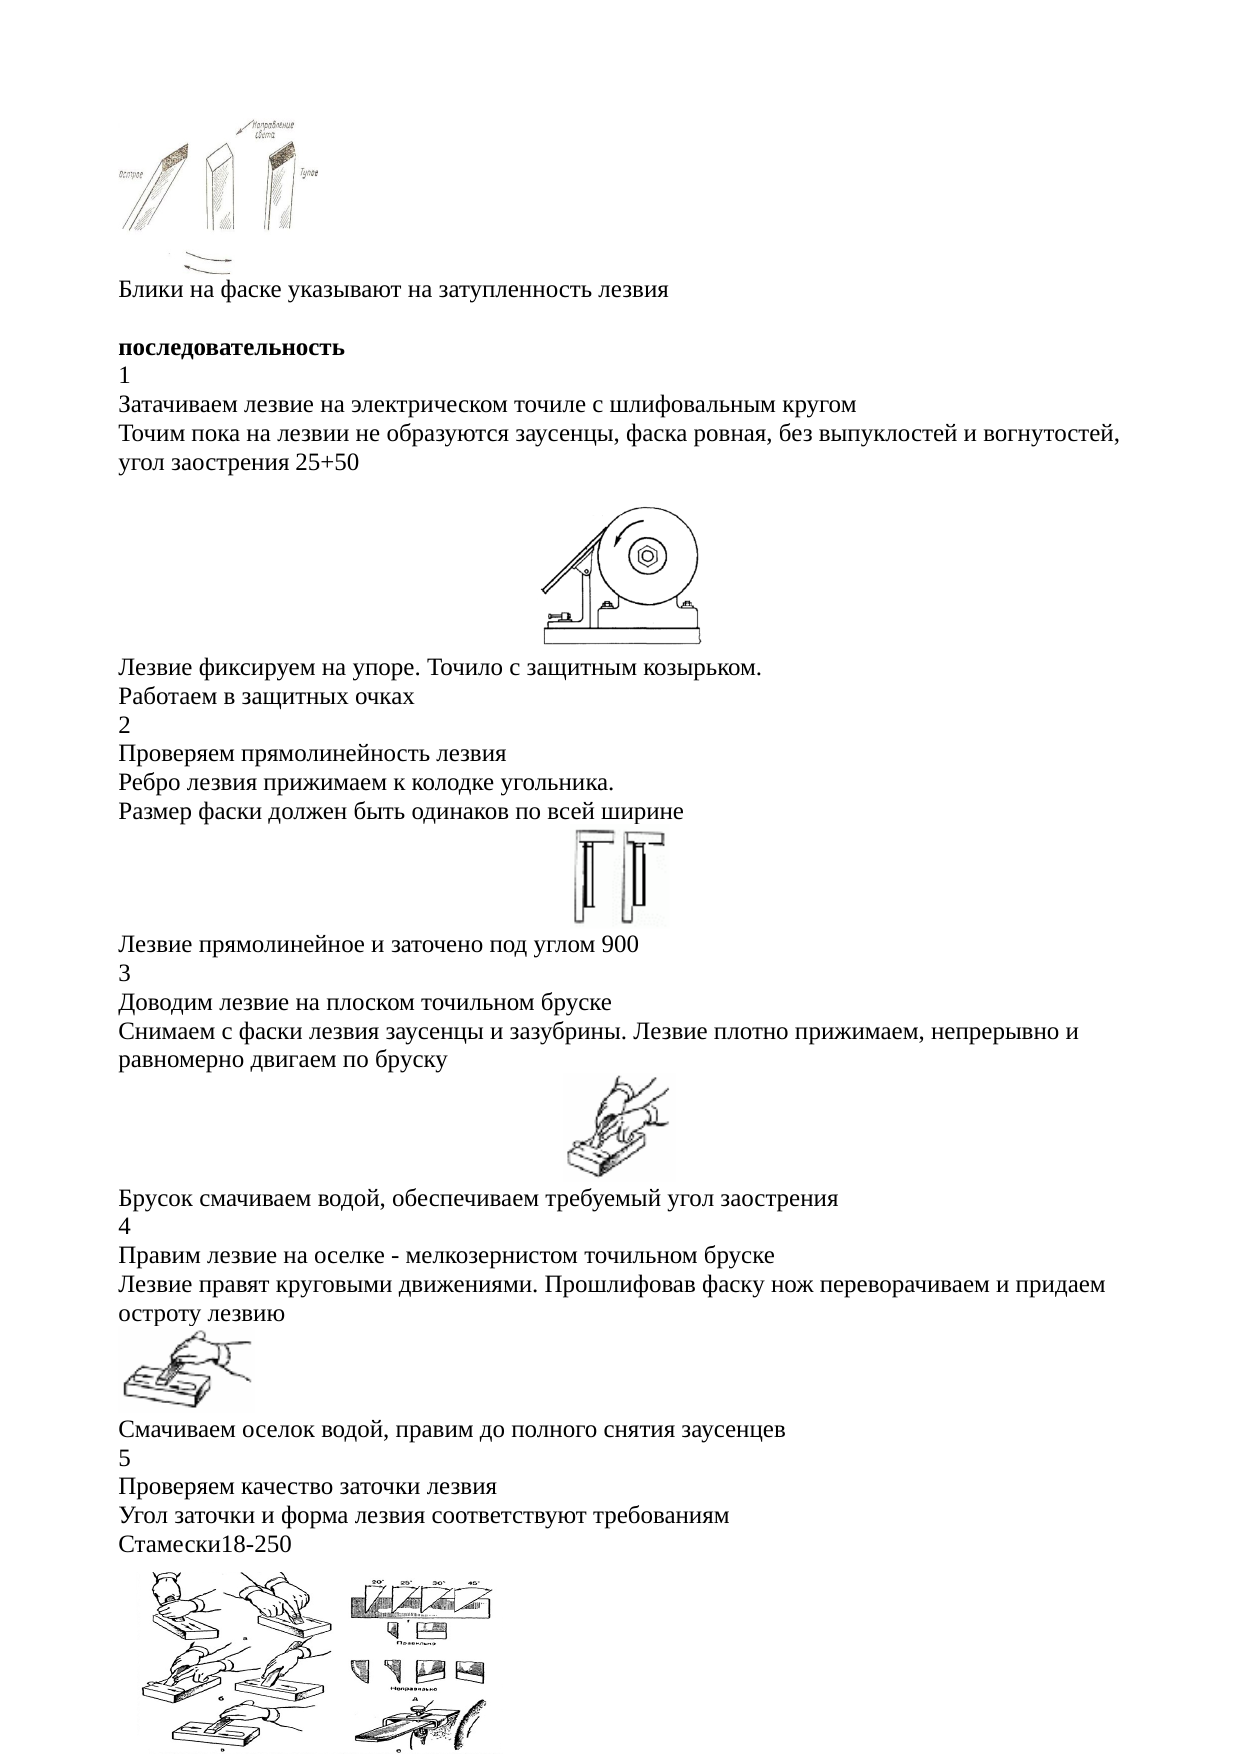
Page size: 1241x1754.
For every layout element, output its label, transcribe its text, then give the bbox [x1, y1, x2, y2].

text Смачиваем оселок водой, правим до полного снятия заусенцев [118, 1414, 1122, 1443]
text 1 [118, 361, 1122, 389]
text Правим лезвие на оселке - мелкозернистом точильном бруске [118, 1240, 1122, 1269]
text Точим пока на лезвии не образуются заусенцы, фаска ровная, без выпуклостей и вогнутостей, угол заострения 25+50 [118, 418, 1122, 477]
text Стамески18-250 [118, 1529, 1122, 1558]
picture [563, 1073, 677, 1183]
text 2 [118, 710, 1122, 738]
text Лезвие правят круговыми движениями. Прошлифовав фаску нож переворачиваем и придаем остроту лезвию [118, 1269, 1122, 1326]
text 4 [118, 1211, 1122, 1240]
text Доводим лезвие на плоском точильном бруске [118, 987, 1122, 1016]
picture [570, 824, 670, 930]
text Снимаем с фаски лезвия заусенцы и зазубрины. Лезвие плотно прижимаем, непрерывно и равномерно двигаем по бруску [118, 1016, 1122, 1073]
text Ребро лезвия прижимаем к колодке угольника. [118, 767, 1122, 796]
text Лезвие фиксируем на упоре. Точило с защитным козырьком. [118, 652, 1122, 681]
picture [118, 118, 319, 275]
picture [525, 505, 715, 653]
text Брусок смачиваем водой, обеспечиваем требуемый угол заострения [118, 1183, 1122, 1211]
picture [118, 1326, 256, 1414]
text Размер фаски должен быть одинаков по всей ширине [118, 796, 1122, 825]
text 3 [118, 958, 1122, 987]
text Затачиваем лезвие на электрическом точиле с шлифовальным кругом [118, 389, 1122, 418]
text Лезвие прямолинейное и заточено под углом 900 [118, 929, 1122, 958]
picture [136, 1572, 504, 1754]
text 5 [118, 1443, 1122, 1471]
text Угол заточки и форма лезвия соответствуют требованиям [118, 1500, 1122, 1529]
text Проверяем прямолинейность лезвия [118, 738, 1122, 767]
text Блики на фаске указывают на затупленность лезвия [118, 274, 1122, 303]
text Проверяем качество заточки лезвия [118, 1471, 1122, 1500]
text Работаем в защитных очках [118, 681, 1122, 710]
text последовательность [118, 332, 1122, 361]
